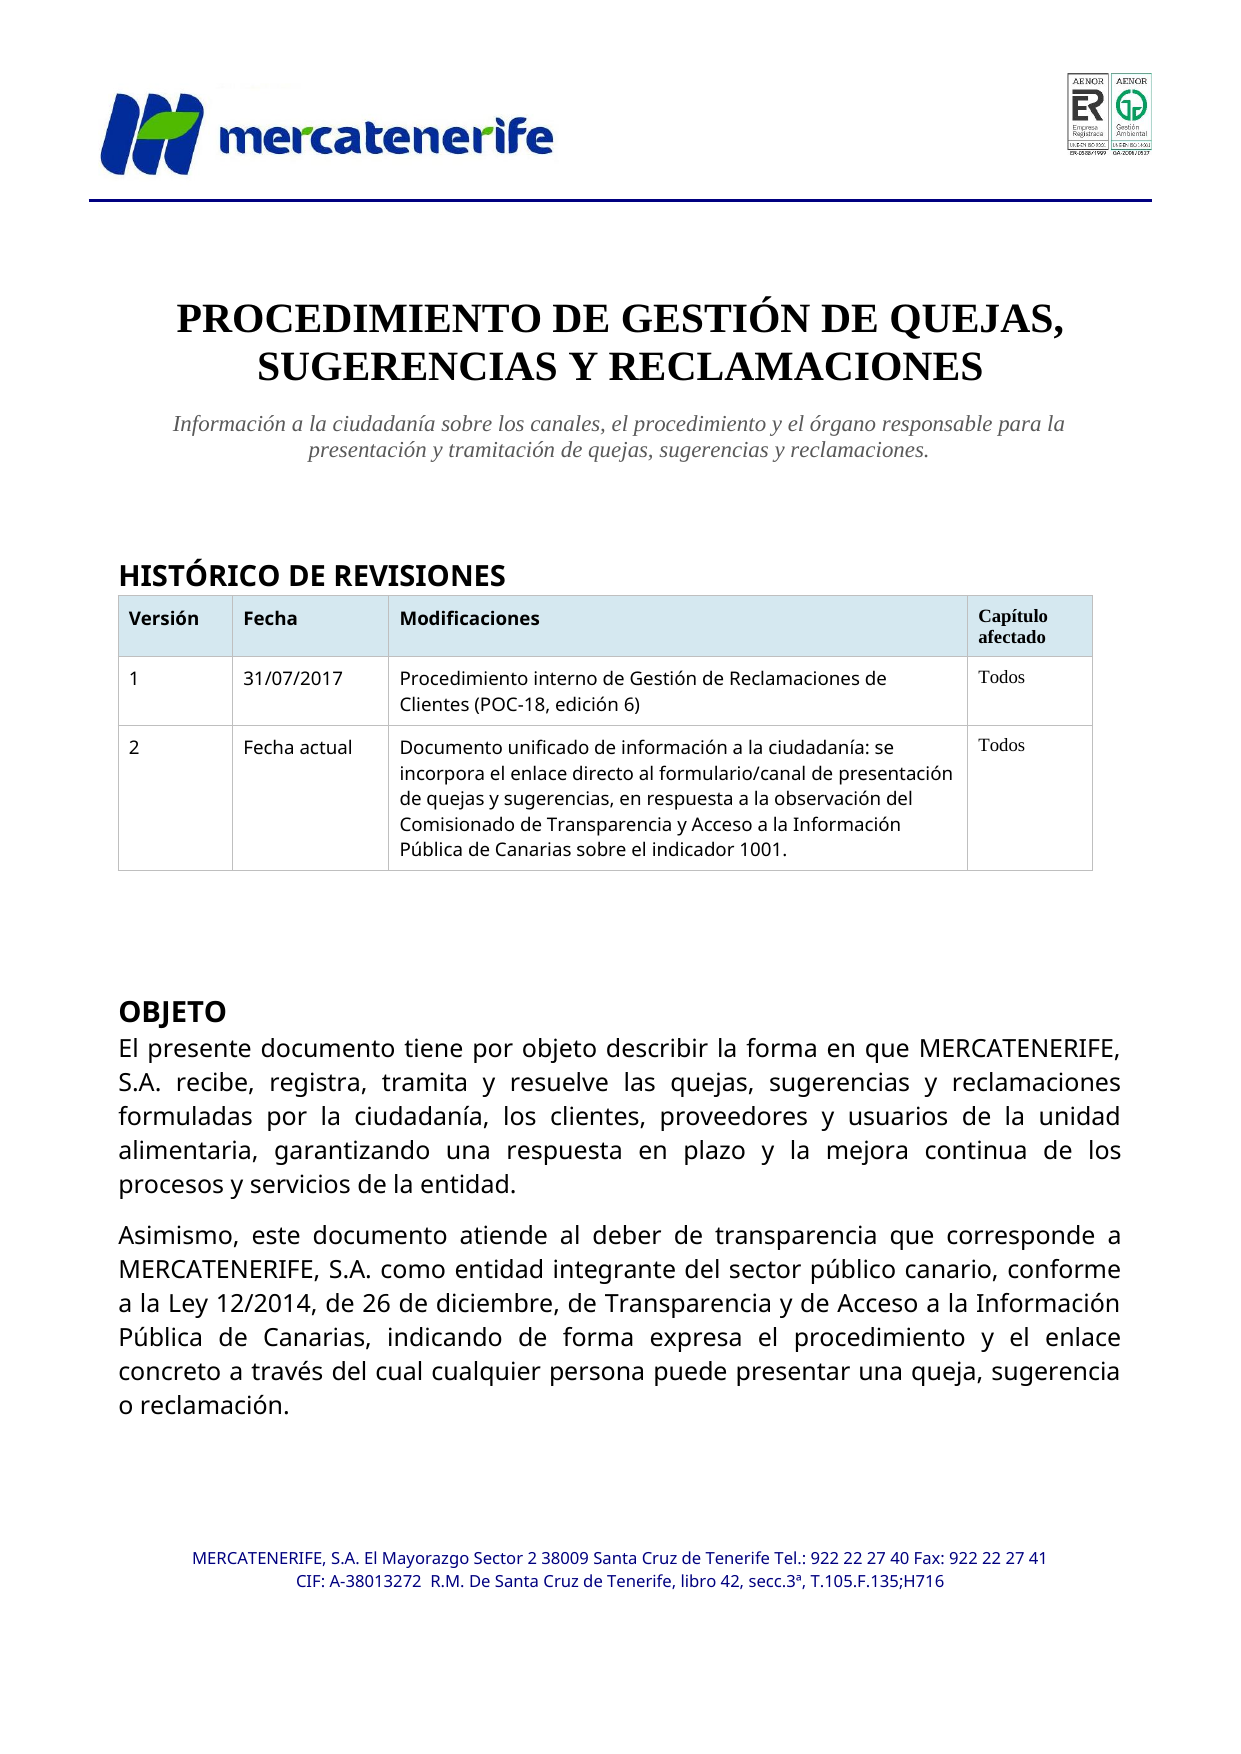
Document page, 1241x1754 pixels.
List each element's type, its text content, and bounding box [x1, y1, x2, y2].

table_cell Todos [968, 726, 1092, 870]
table_cell Todos [968, 657, 1092, 725]
text Asimismo, este documento atiende al deber de transparencia que corresponde a MERCATENERIFE, S.A. como entidad integrante del sector público canario, conforme a la Ley 12/2014, de 26 de diciembre, de Transparencia y de Acceso a la Información Pública de Canarias, indicando de forma expresa el procedimiento y el enlace concreto a través del cual cualquier persona puede presentar una queja, sugerencia o reclamación. [118, 1217, 1122, 1422]
text El presente documento tiene por objeto describir la forma en que MERCATENERIFE, S.A. recibe, registra, tramita y resuelve las quejas, sugerencias y reclamaciones formuladas por la ciudadanía, los clientes, proveedores y usuarios de la unidad alimentaria, garantizando una respuesta en plazo y la mejora continua de los procesos y servicios de la entidad. [118, 1031, 1122, 1201]
table_cell Fecha actual [233, 726, 388, 870]
table_cell 1 [119, 657, 232, 725]
table_header Modificaciones [389, 596, 967, 656]
table_cell Documento unificado de información a la ciudadanía: se incorpora el enlace directo al formulario/canal de presentación de quejas y sugerencias, en respuesta a la observación del Comisionado de Transparencia y Acceso a la Información Pública de Canarias sobre el indicador 1001. [389, 726, 967, 870]
table_header Versión [119, 596, 232, 656]
text PROCEDIMIENTO DE GESTIÓN DE QUEJAS, SUGERENCIAS Y RECLAMACIONES [118, 293, 1122, 389]
subtitle OBJETO [118, 991, 1122, 1031]
subtitle HISTÓRICO DE REVISIONES [118, 556, 1122, 595]
table_cell Procedimiento interno de Gestión de Reclamaciones de Clientes (POC-18, edición 6) [389, 657, 967, 725]
table_header Fecha [233, 596, 388, 656]
text Información a la ciudadanía sobre los canales, el procedimiento y el órgano responsable para la presentación y tramitación de quejas, sugerencias y reclamaciones. [118, 410, 1122, 463]
table_header Capítulo afectado [968, 596, 1092, 656]
table_cell 2 [119, 726, 232, 870]
table_cell 31/07/2017 [233, 657, 388, 725]
